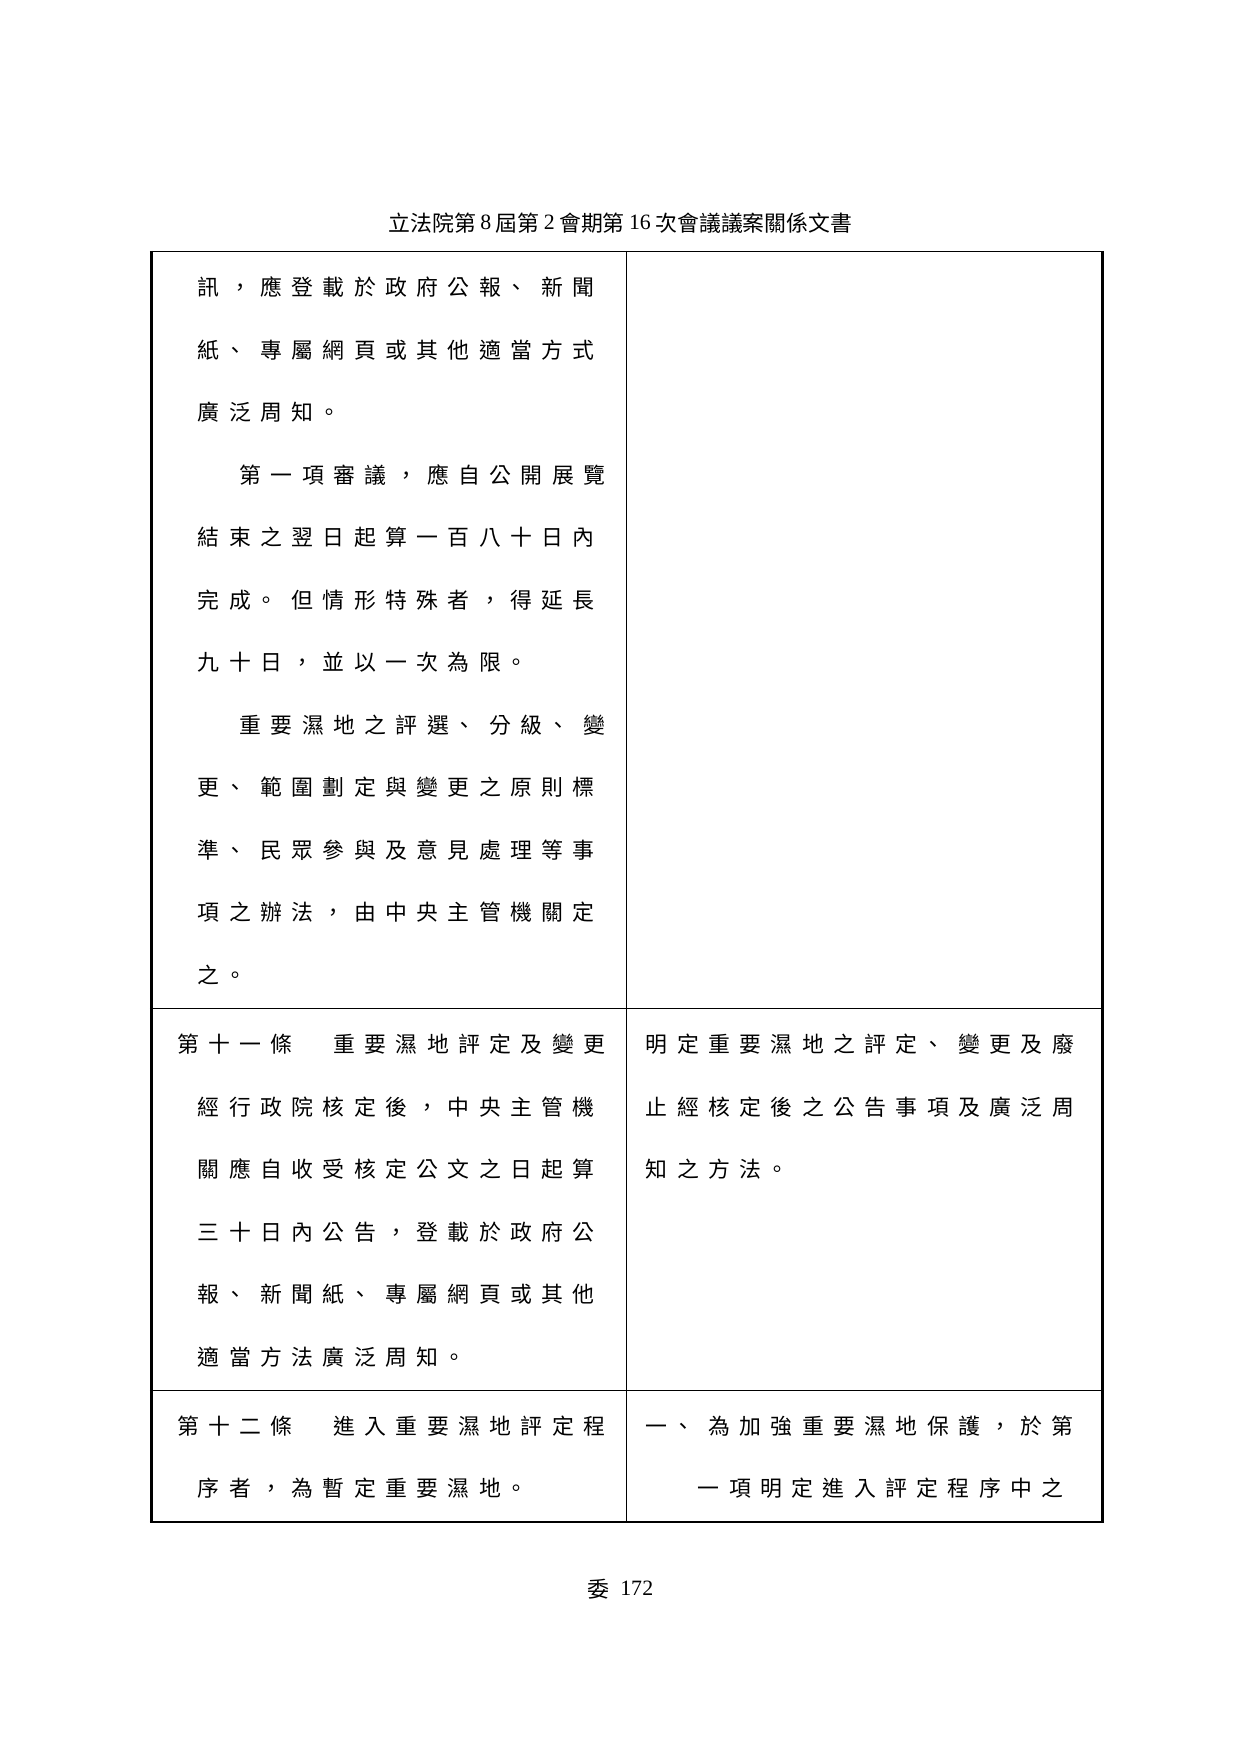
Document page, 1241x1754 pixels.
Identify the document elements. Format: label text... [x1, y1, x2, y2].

table_cell 一、為加強重要濕地保護，於第一項明定進入評定程序中之 [627, 1391, 1101, 1521]
table_cell [627, 252, 1101, 1008]
table_cell 明定重要濕地之評定、變更及廢止經核定後之公告事項及廣泛周知之方法。 [627, 1009, 1101, 1389]
table_cell 第十二條 進入重要濕地評定程序者，為暫定重要濕地。 [153, 1391, 626, 1521]
table_cell 訊，應登載於政府公報、新聞紙、專屬網頁或其他適當方式廣泛周知。 第一項審議，應自公開展覽結束之翌日起算一百八十日內完成。但情形特殊者，得延長九十日，並以一次為限。 重要濕地之評選、分級、變更、範圍劃定與變更之原則標準、民眾參與及意見處理等事項之辦法，由中央主管機關定之。 [153, 252, 626, 1008]
table_cell 第十一條 重要濕地評定及變更經行政院核定後，中央主管機關應自收受核定公文之日起算三十日內公告，登載於政府公報、新聞紙、專屬網頁或其他適當方法廣泛周知。 [153, 1009, 626, 1389]
